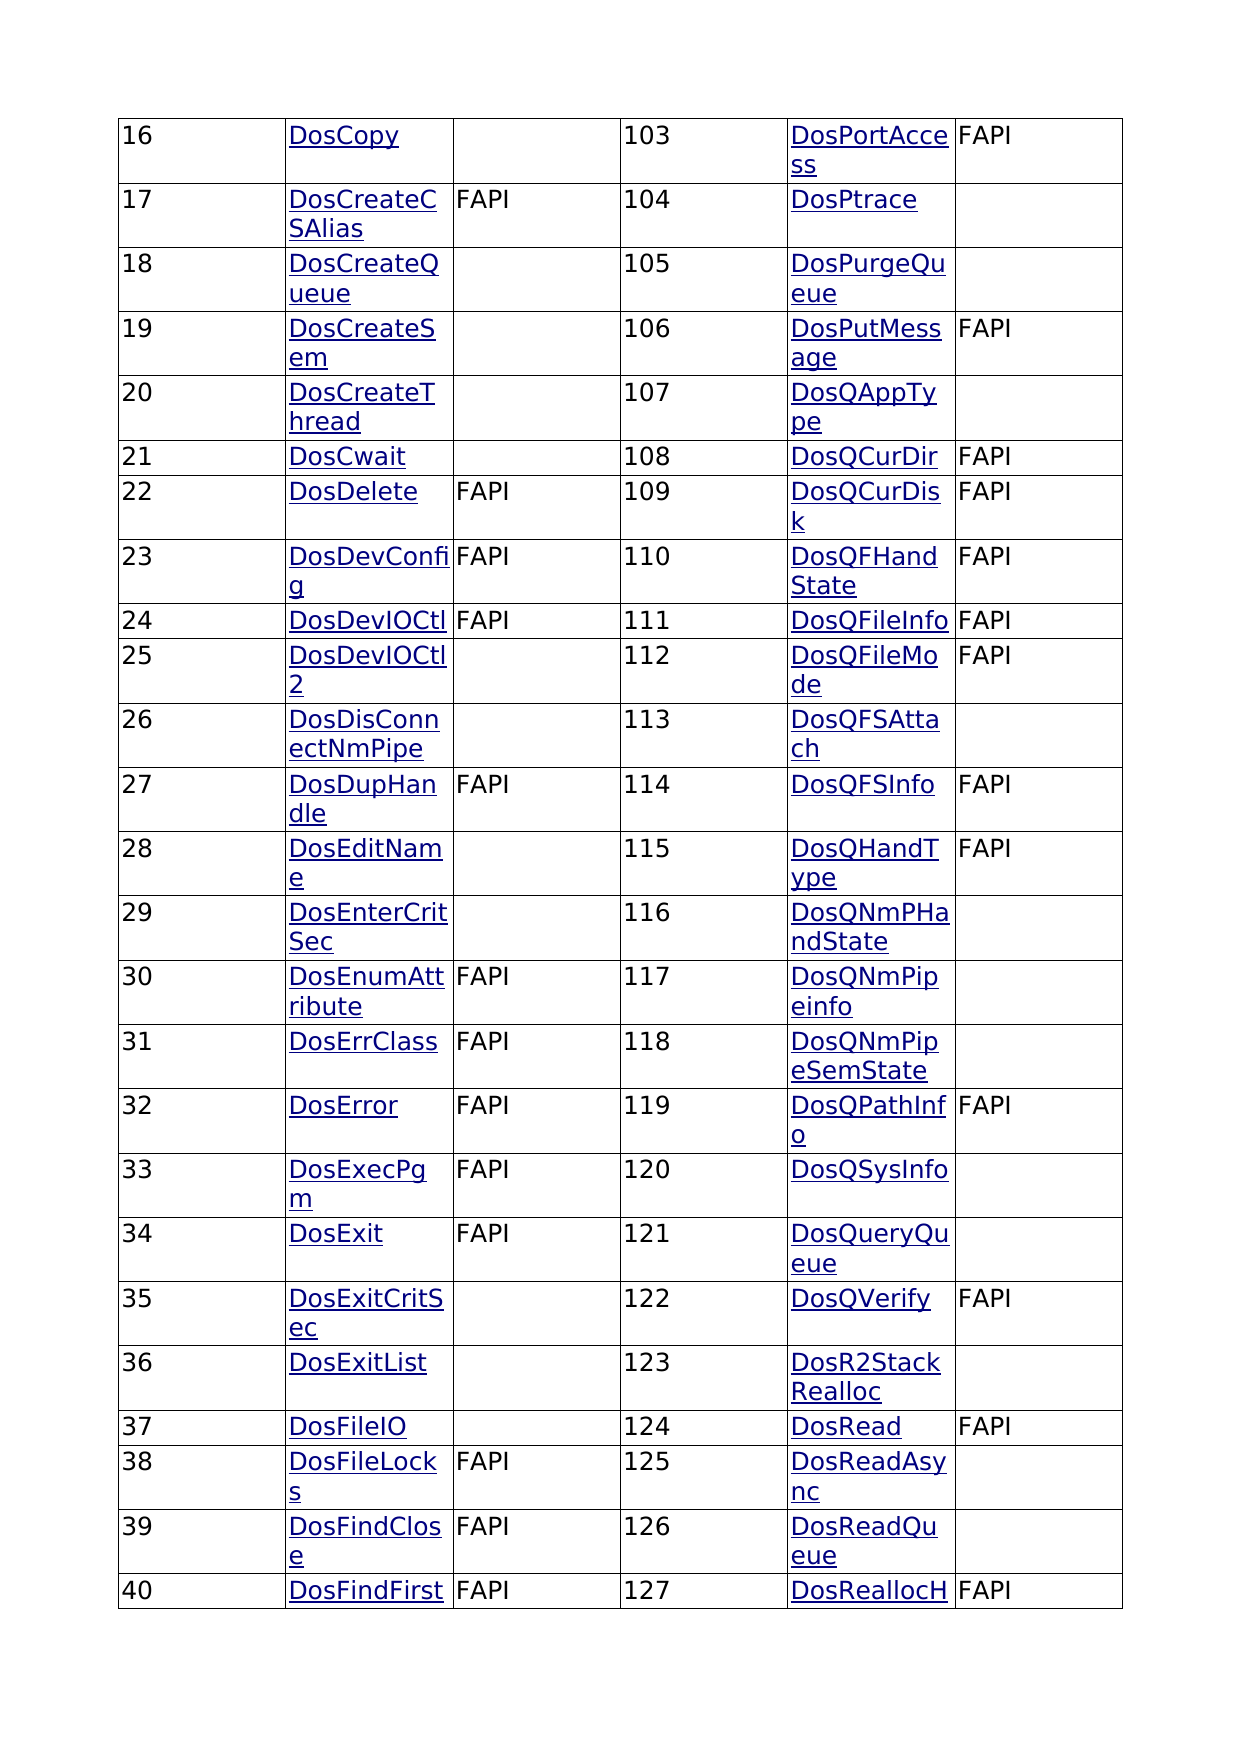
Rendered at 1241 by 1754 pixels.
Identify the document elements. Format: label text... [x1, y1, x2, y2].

table_cell DosExecPgm [286, 1154, 453, 1217]
table_cell 23 [119, 540, 285, 603]
table_cell DosDevIOCtl2 [286, 639, 453, 702]
table_cell 107 [621, 376, 787, 439]
table_cell DosQCurDir [788, 441, 955, 474]
table_cell [956, 248, 1122, 311]
table_cell DosDevIOCtl [286, 604, 453, 638]
table_cell 37 [119, 1411, 285, 1444]
table_cell 27 [119, 768, 285, 831]
table_cell DosEnumAttribute [286, 961, 453, 1024]
table_cell FAPI [454, 1025, 620, 1088]
table_cell DosCreateQueue [286, 248, 453, 311]
table_cell FAPI [454, 184, 620, 247]
table_cell 124 [621, 1411, 787, 1444]
table_cell DosError [286, 1089, 453, 1152]
table_cell 126 [621, 1510, 787, 1573]
table_cell 125 [621, 1446, 787, 1509]
table_cell [956, 184, 1122, 247]
table_cell DosRead [788, 1411, 955, 1444]
table_cell 127 [621, 1574, 787, 1608]
table_cell [956, 376, 1122, 439]
table_cell 105 [621, 248, 787, 311]
table_cell 40 [119, 1574, 285, 1608]
table_cell FAPI [454, 476, 620, 539]
table_cell FAPI [956, 119, 1122, 182]
table_cell 121 [621, 1218, 787, 1281]
table_cell FAPI [454, 768, 620, 831]
table_cell FAPI [454, 604, 620, 638]
table_cell FAPI [454, 1154, 620, 1217]
table_cell DosQAppType [788, 376, 955, 439]
table_cell 108 [621, 441, 787, 474]
table_cell DosEditName [286, 832, 453, 895]
table_cell 39 [119, 1510, 285, 1573]
table_cell DosQSysInfo [788, 1154, 955, 1217]
table_cell [956, 1025, 1122, 1088]
table_cell 18 [119, 248, 285, 311]
table_cell 110 [621, 540, 787, 603]
table_cell 118 [621, 1025, 787, 1088]
table_cell 24 [119, 604, 285, 638]
table_cell 21 [119, 441, 285, 474]
table_cell DosReadAsync [788, 1446, 955, 1509]
table_cell DosDevConfig [286, 540, 453, 603]
table_cell DosExitCritSec [286, 1282, 453, 1345]
table_cell DosCreateThread [286, 376, 453, 439]
table_cell FAPI [956, 540, 1122, 603]
table_cell DosQFSInfo [788, 768, 955, 831]
table_cell DosCreateSem [286, 312, 453, 375]
table_cell DosQHandType [788, 832, 955, 895]
table_cell 29 [119, 896, 285, 959]
table_cell DosPurgeQueue [788, 248, 955, 311]
table_cell FAPI [454, 1574, 620, 1608]
table_cell DosPutMessage [788, 312, 955, 375]
table_cell DosQNmPipeinfo [788, 961, 955, 1024]
table_cell DosCopy [286, 119, 453, 182]
table_cell [956, 896, 1122, 959]
table_cell 117 [621, 961, 787, 1024]
table_cell DosQFileMode [788, 639, 955, 702]
table_cell [454, 441, 620, 474]
table_cell DosQNmPipeSemState [788, 1025, 955, 1088]
table_cell DosQCurDisk [788, 476, 955, 539]
table_cell 26 [119, 704, 285, 767]
table_cell 20 [119, 376, 285, 439]
table_cell DosQFSAttach [788, 704, 955, 767]
table_cell [956, 1346, 1122, 1409]
table_cell DosExit [286, 1218, 453, 1281]
table_cell FAPI [454, 1510, 620, 1573]
table_cell [454, 248, 620, 311]
table_cell DosDisConnectNmPipe [286, 704, 453, 767]
table_cell [454, 119, 620, 182]
table_cell 25 [119, 639, 285, 702]
table_cell [956, 1446, 1122, 1509]
table_cell 104 [621, 184, 787, 247]
table_cell [956, 961, 1122, 1024]
table_cell FAPI [956, 768, 1122, 831]
table_cell FAPI [956, 441, 1122, 474]
table_cell DosQPathInfo [788, 1089, 955, 1152]
table_cell FAPI [454, 1446, 620, 1509]
table_cell DosQNmPHandState [788, 896, 955, 959]
table_cell 16 [119, 119, 285, 182]
table_cell 115 [621, 832, 787, 895]
table_cell FAPI [956, 1574, 1122, 1608]
table_cell 113 [621, 704, 787, 767]
table_cell 119 [621, 1089, 787, 1152]
table_cell FAPI [956, 1089, 1122, 1152]
table_cell DosCreateCSAlias [286, 184, 453, 247]
table_cell [956, 1154, 1122, 1217]
table_cell FAPI [956, 639, 1122, 702]
table_cell [956, 1510, 1122, 1573]
table_cell FAPI [454, 1089, 620, 1152]
table_cell [956, 704, 1122, 767]
table_cell 122 [621, 1282, 787, 1345]
table_cell FAPI [454, 540, 620, 603]
table_cell DosQueryQueue [788, 1218, 955, 1281]
table_cell [454, 896, 620, 959]
table_cell [454, 1346, 620, 1409]
table_cell DosFileIO [286, 1411, 453, 1444]
table_cell DosFileLocks [286, 1446, 453, 1509]
table_cell DosDupHandle [286, 768, 453, 831]
table_cell DosErrClass [286, 1025, 453, 1088]
table_cell FAPI [956, 832, 1122, 895]
table_cell 19 [119, 312, 285, 375]
table_cell DosDelete [286, 476, 453, 539]
table_cell DosQVerify [788, 1282, 955, 1345]
table_cell [454, 1411, 620, 1444]
table_cell DosQFileInfo [788, 604, 955, 638]
table_cell DosEnterCritSec [286, 896, 453, 959]
table_cell [956, 1218, 1122, 1281]
table_cell 31 [119, 1025, 285, 1088]
table_cell 38 [119, 1446, 285, 1509]
table_cell 30 [119, 961, 285, 1024]
table_cell FAPI [956, 1411, 1122, 1444]
table_cell 34 [119, 1218, 285, 1281]
table_cell FAPI [956, 604, 1122, 638]
table_cell 35 [119, 1282, 285, 1345]
table_cell [454, 639, 620, 702]
table_cell 17 [119, 184, 285, 247]
table_cell [454, 704, 620, 767]
table_cell DosReallocH [788, 1574, 955, 1608]
table_cell 36 [119, 1346, 285, 1409]
table_cell DosFindFirst [286, 1574, 453, 1608]
table_cell FAPI [454, 1218, 620, 1281]
table_cell DosR2StackRealloc [788, 1346, 955, 1409]
table_cell 22 [119, 476, 285, 539]
table_cell 123 [621, 1346, 787, 1409]
table_cell DosPortAccess [788, 119, 955, 182]
table_cell [454, 1282, 620, 1345]
table_cell FAPI [956, 476, 1122, 539]
table_cell DosReadQueue [788, 1510, 955, 1573]
table_cell 109 [621, 476, 787, 539]
table_cell 103 [621, 119, 787, 182]
table_cell DosPtrace [788, 184, 955, 247]
table_cell DosExitList [286, 1346, 453, 1409]
table_cell DosFindClose [286, 1510, 453, 1573]
table_cell 33 [119, 1154, 285, 1217]
table_cell FAPI [454, 961, 620, 1024]
table_cell 120 [621, 1154, 787, 1217]
table_cell [454, 312, 620, 375]
table_cell [454, 376, 620, 439]
table_cell DosQFHandState [788, 540, 955, 603]
table_cell 111 [621, 604, 787, 638]
table_cell FAPI [956, 312, 1122, 375]
table_cell 116 [621, 896, 787, 959]
table_cell DosCwait [286, 441, 453, 474]
table_cell 32 [119, 1089, 285, 1152]
table_cell 114 [621, 768, 787, 831]
table_cell 106 [621, 312, 787, 375]
table_cell [454, 832, 620, 895]
table_cell FAPI [956, 1282, 1122, 1345]
table_cell 28 [119, 832, 285, 895]
table_cell 112 [621, 639, 787, 702]
